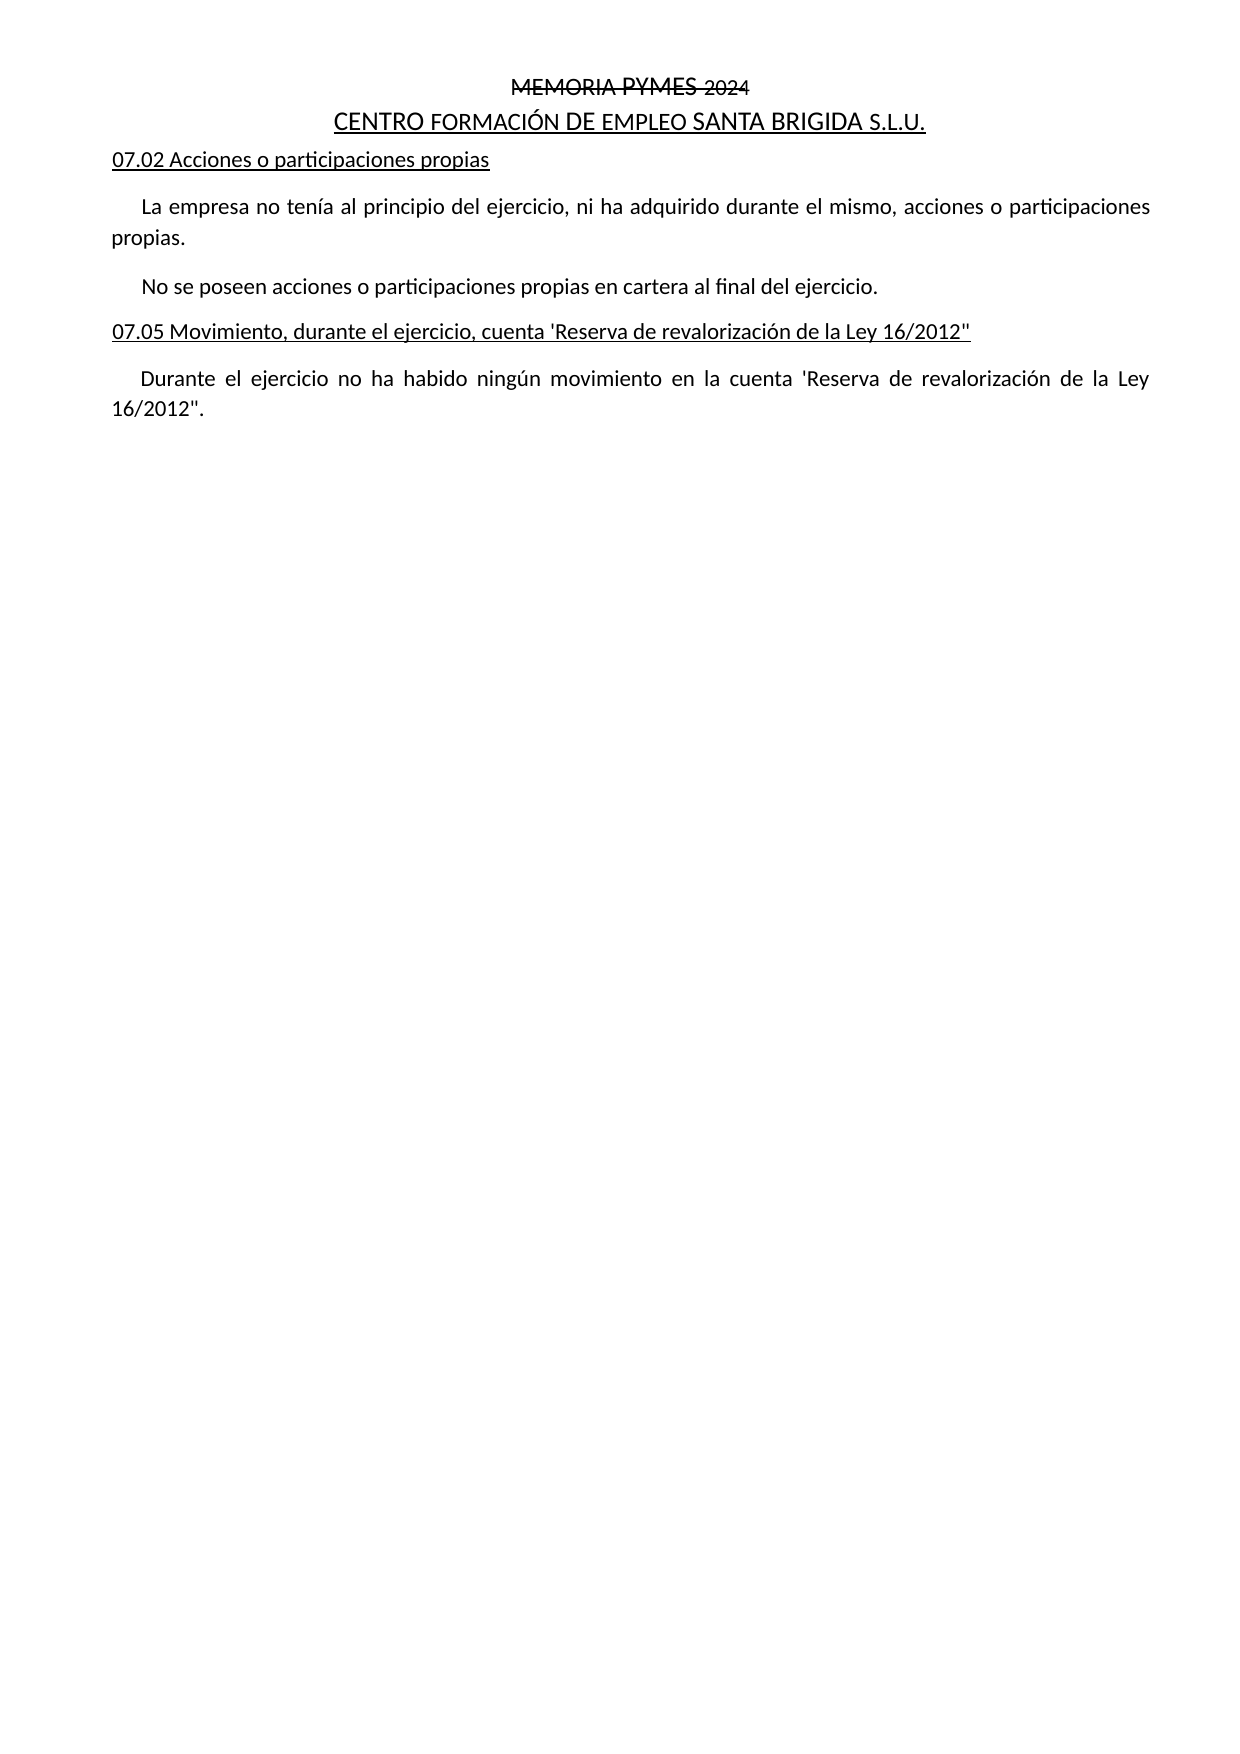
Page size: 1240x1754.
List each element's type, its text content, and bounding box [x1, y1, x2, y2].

text Durante el ejercicio no ha habido ningún movimiento en la cuenta 'Reserva de revalorización de la Ley 16/2012". [111, 364, 1152, 422]
text La empresa no tenía al principio del ejercicio, ni ha adquirido durante el mismo, acciones o participaciones propias. [111, 192, 1152, 251]
subtitle 07.05 Movimiento, durante el ejercicio, cuenta 'Reserva de revalorización de la Ley 16/2012" [112, 317, 1153, 345]
subtitle 07.02 Acciones o participaciones propias [112, 145, 1153, 173]
text No se poseen acciones o participaciones propias en cartera al final del ejercicio. [141, 272, 1152, 300]
